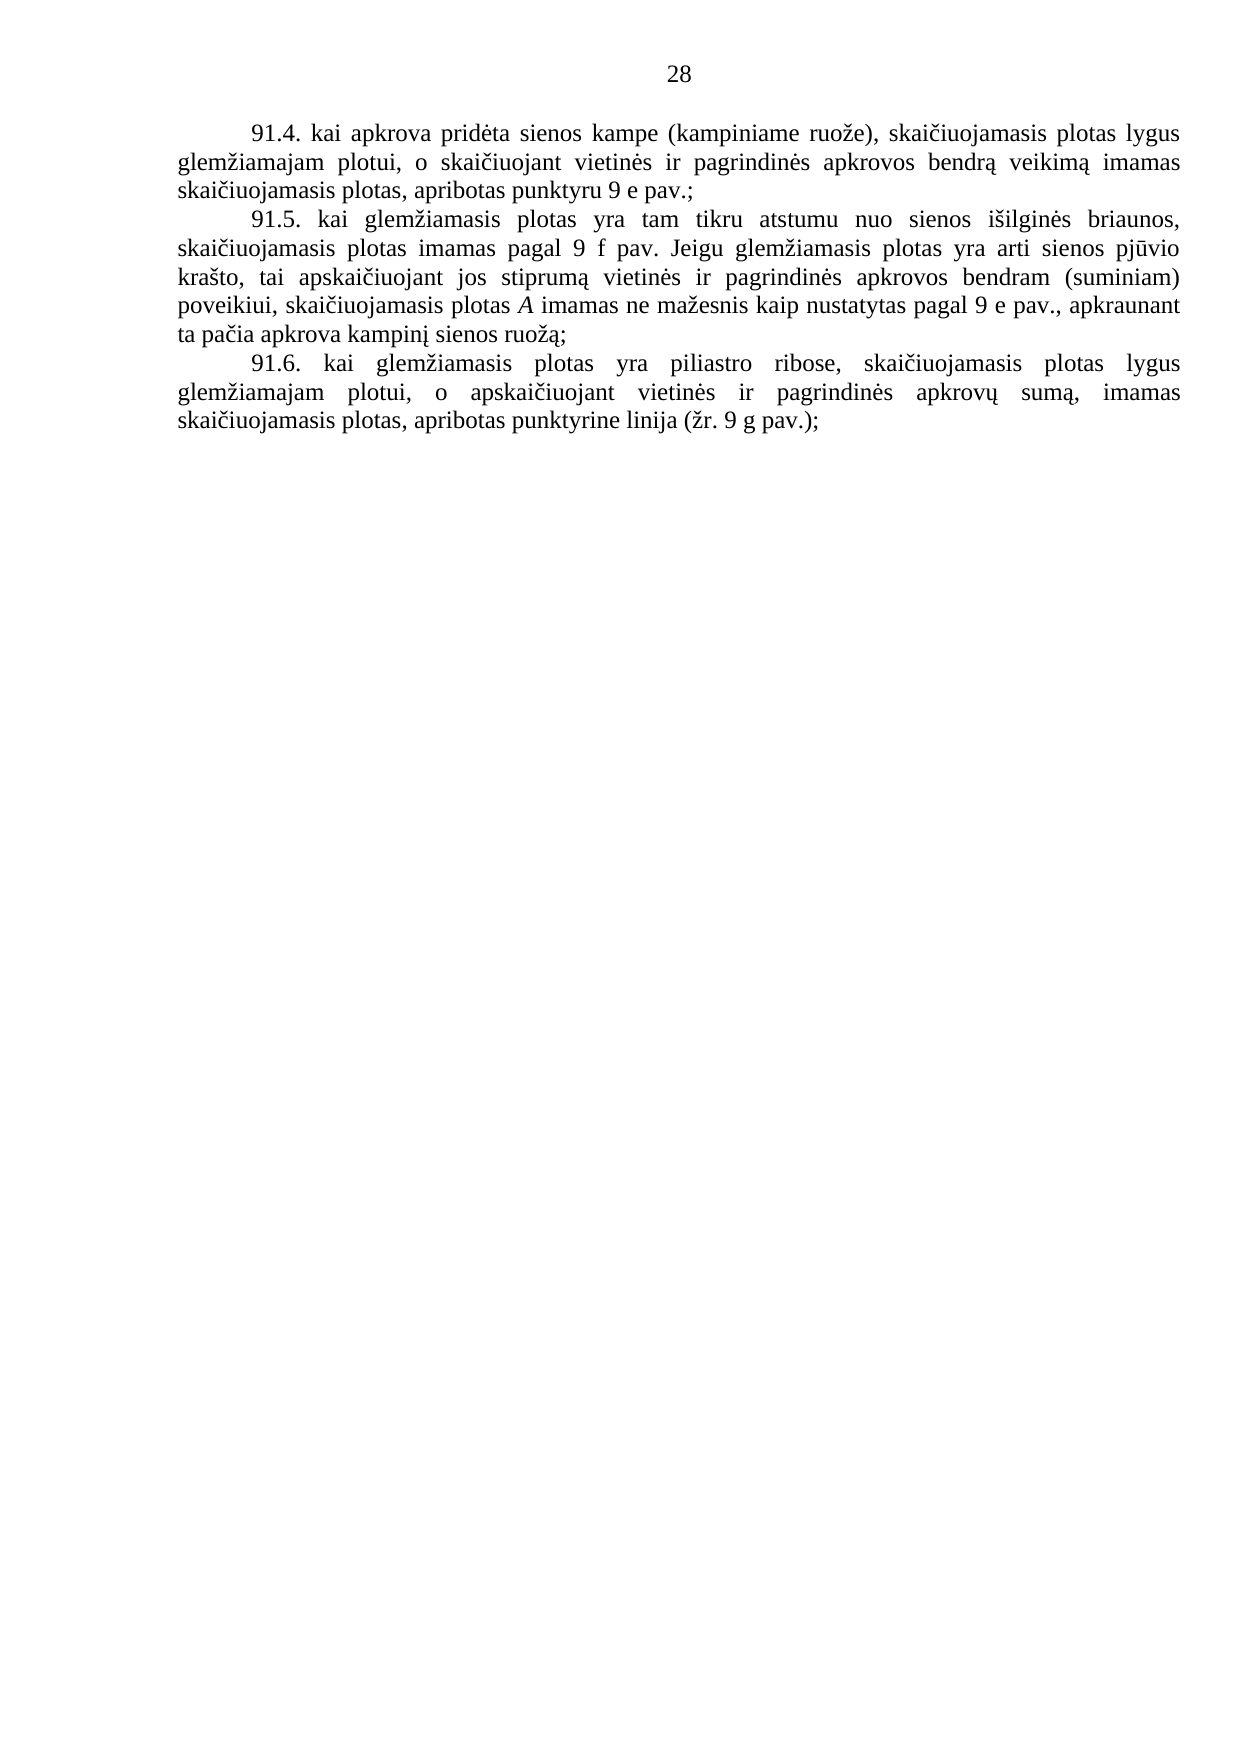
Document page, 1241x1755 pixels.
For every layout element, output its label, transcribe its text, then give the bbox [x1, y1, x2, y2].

text 91.4. kai apkrova pridėta sienos kampe (kampiniame ruože), skaičiuojamasis plotas lygus glemžiamajam plotui, o skaičiuojant vietinės ir pagrindinės apkrovos bendrą veikimą imamas skaičiuojamasis plotas, apribotas punktyru 9 e pav.; [177, 118, 1181, 204]
text 91.6. kai glemžiamasis plotas yra piliastro ribose, skaičiuojamasis plotas lygus glemžiamajam plotui, o apskaičiuojant vietinės ir pagrindinės apkrovų sumą, imamas skaičiuojamasis plotas, apribotas punktyrine linija (žr. 9 g pav.); [177, 348, 1181, 434]
text 91.5. kai glemžiamasis plotas yra tam tikru atstumu nuo sienos išilginės briaunos, skaičiuojamasis plotas imamas pagal 9 f pav. Jeigu glemžiamasis plotas yra arti sienos pjūvio krašto, tai apskaičiuojant jos stiprumą vietinės ir pagrindinės apkrovos bendram (suminiam) poveikiui, skaičiuojamasis plotas A imamas ne mažesnis kaip nustatytas pagal 9 e pav., apkraunant ta pačia apkrova kampinį sienos ruožą; [177, 204, 1181, 348]
